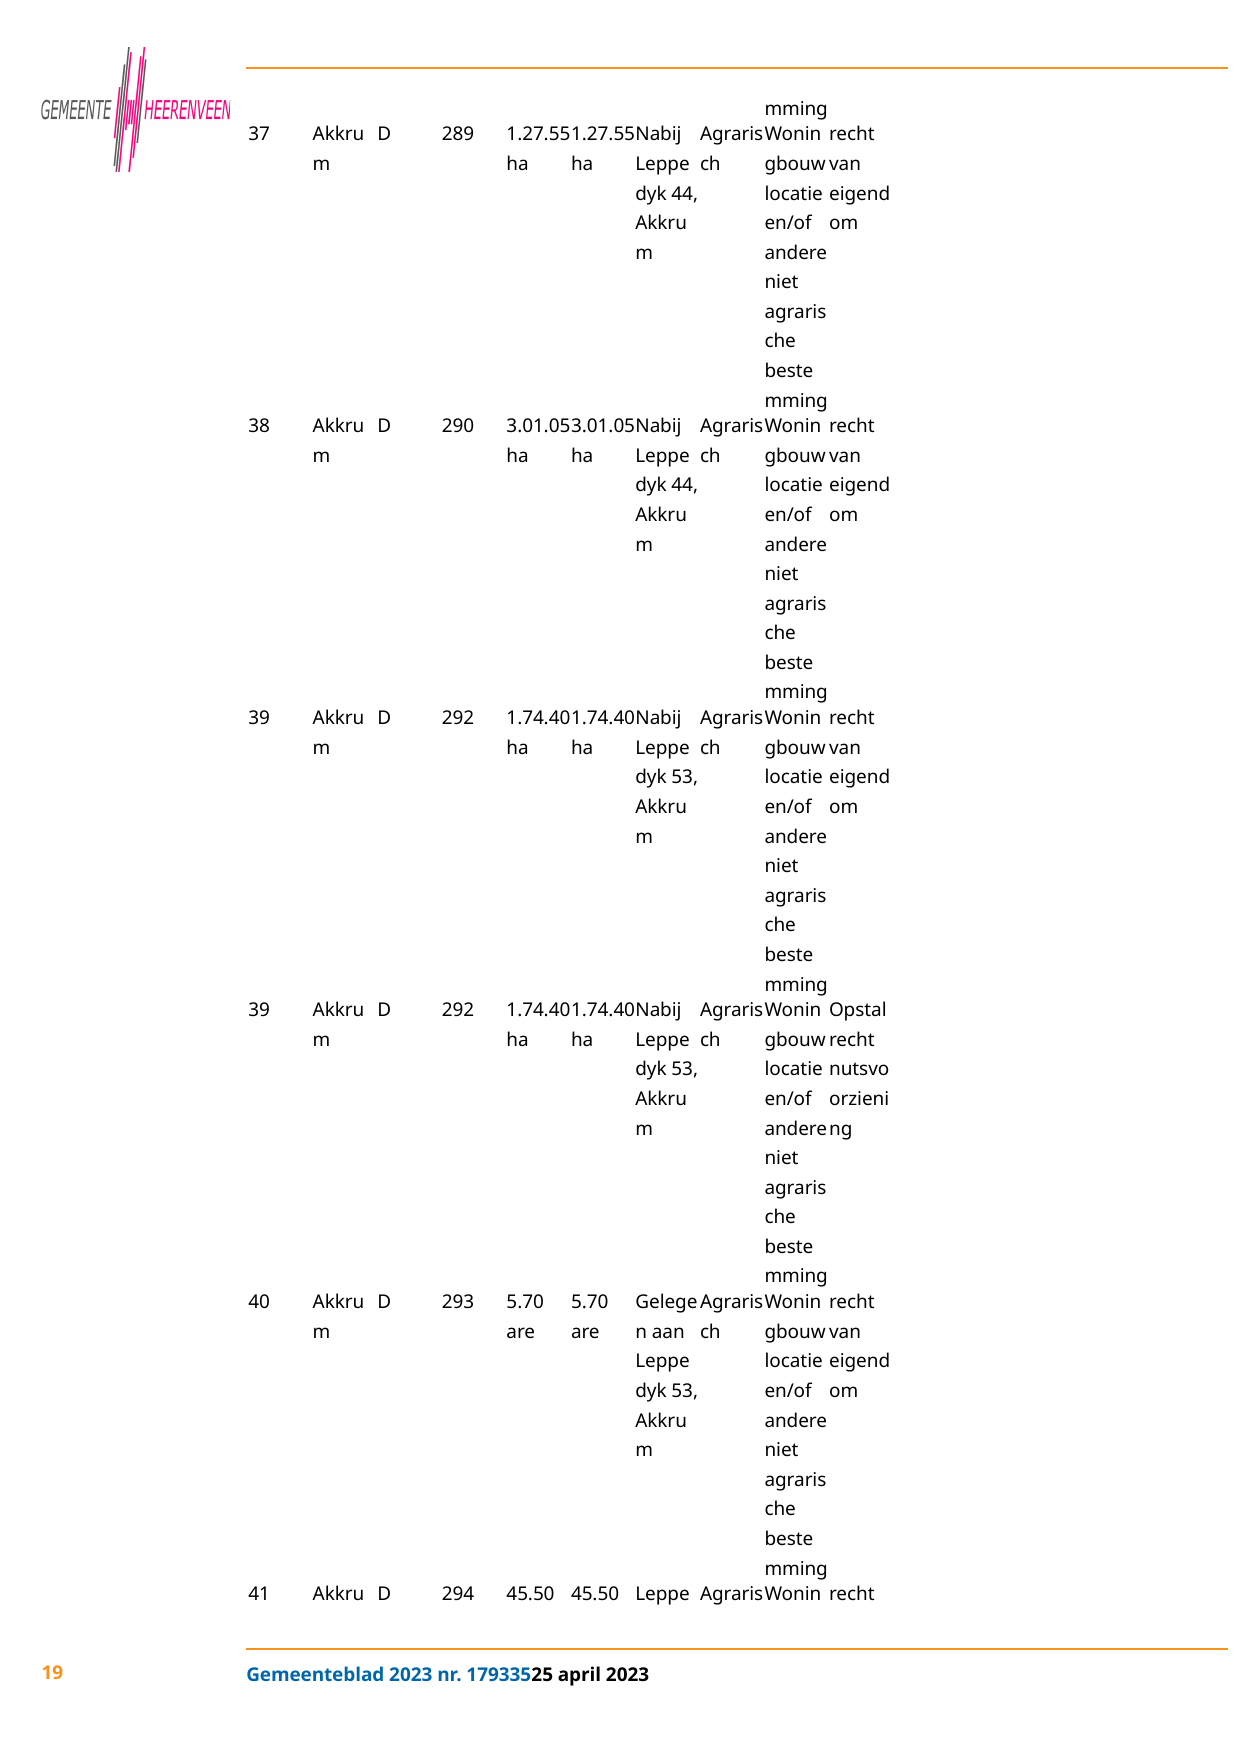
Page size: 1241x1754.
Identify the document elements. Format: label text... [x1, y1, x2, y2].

table_cell [894, 996, 958, 1288]
table_cell [894, 413, 958, 704]
table_cell 1.74.40 ha [506, 705, 571, 996]
table_cell [1023, 1580, 1087, 1606]
table_cell [958, 121, 1022, 412]
table_cell [1023, 95, 1087, 121]
table_cell 292 [442, 705, 506, 996]
table_cell Woningbouwlocatie en/of andere niet agrarische bestemming [764, 1289, 829, 1580]
table_cell [958, 705, 1022, 996]
table_cell [1087, 121, 1152, 412]
table_cell D [377, 413, 442, 704]
table_cell Akkrum [313, 996, 377, 1288]
table_cell Agrarisch [700, 996, 764, 1288]
table_cell [1023, 413, 1087, 704]
table_cell Woningbouwlocatie en/of andere niet agrarische bestemming [764, 996, 829, 1288]
table_cell recht van eigendom [829, 413, 893, 704]
table_cell [1023, 121, 1087, 412]
table_cell [1087, 413, 1152, 704]
table_cell Akkrum [313, 413, 377, 704]
table_cell 39 [248, 996, 312, 1288]
table_cell [958, 1580, 1022, 1606]
table_cell Agrarisch [700, 121, 764, 412]
table_cell 45.50 [506, 1580, 571, 1606]
table_cell [506, 95, 571, 121]
table_cell [894, 705, 958, 996]
table_cell 293 [442, 1289, 506, 1580]
table_cell D [377, 1289, 442, 1580]
table_cell [571, 95, 635, 121]
table_cell 294 [442, 1580, 506, 1606]
table_cell [1087, 1580, 1152, 1606]
table_cell 5.70 are [506, 1289, 571, 1580]
table_cell Nabij Leppedyk 53, Akkrum [635, 996, 700, 1288]
table_cell D [377, 1580, 442, 1606]
table_cell Akkrum [313, 705, 377, 996]
table_cell Woningbouwlocatie en/of andere niet agrarische bestemming [764, 121, 829, 412]
table_cell [894, 121, 958, 412]
table_cell 37 [248, 121, 312, 412]
table_cell mming [764, 95, 829, 121]
table_cell recht [829, 1580, 893, 1606]
table_cell [894, 1289, 958, 1580]
table_cell D [377, 121, 442, 412]
table_cell [894, 1580, 958, 1606]
table_cell 1.27.55 ha [571, 121, 635, 412]
table_cell 38 [248, 413, 312, 704]
table_cell 45.50 [571, 1580, 635, 1606]
table_cell Gelegen aan Leppedyk 53, Akkrum [635, 1289, 700, 1580]
table_cell 1.27.55 ha [506, 121, 571, 412]
table_cell 1.74.40 ha [571, 705, 635, 996]
table_cell Opstalrecht nutsvoorziening [829, 996, 893, 1288]
table_cell [958, 95, 1022, 121]
table_cell [1023, 996, 1087, 1288]
table_cell Leppe [635, 1580, 700, 1606]
table_cell recht van eigendom [829, 121, 893, 412]
table_cell [829, 95, 893, 121]
table_cell recht van eigendom [829, 1289, 893, 1580]
table_cell 1.74.40 ha [506, 996, 571, 1288]
table_cell 41 [248, 1580, 312, 1606]
table_cell [635, 95, 700, 121]
table_cell 5.70 are [571, 1289, 635, 1580]
table_cell 290 [442, 413, 506, 704]
table_cell 289 [442, 121, 506, 412]
table_cell 1.74.40 ha [571, 996, 635, 1288]
table_cell [442, 95, 506, 121]
table_cell recht van eigendom [829, 705, 893, 996]
table_cell Woningbouwlocatie en/of andere niet agrarische bestemming [764, 413, 829, 704]
table_cell Agrarisch [700, 1580, 764, 1606]
table_cell Agrarisch [700, 1289, 764, 1580]
table_cell Akkrum [313, 121, 377, 412]
table_cell Agrarisch [700, 413, 764, 704]
table_cell [377, 95, 442, 121]
table_cell 39 [248, 705, 312, 996]
table_cell [1087, 95, 1152, 121]
table_cell Nabij Leppedyk 44, Akkrum [635, 413, 700, 704]
table_cell 3.01.05 ha [571, 413, 635, 704]
table_cell Nabij Leppedyk 44, Akkrum [635, 121, 700, 412]
table_cell D [377, 705, 442, 996]
table_cell [313, 95, 377, 121]
table_cell [894, 95, 958, 121]
table_cell [700, 95, 764, 121]
table_cell Akkrum [313, 1289, 377, 1580]
table_cell [958, 1289, 1022, 1580]
table_cell [1087, 705, 1152, 996]
table_cell 40 [248, 1289, 312, 1580]
table_cell 3.01.05 ha [506, 413, 571, 704]
picture [41, 47, 231, 172]
table_cell [958, 413, 1022, 704]
table_cell [958, 996, 1022, 1288]
table_cell [1023, 705, 1087, 996]
table_cell [1087, 996, 1152, 1288]
table_cell Nabij Leppedyk 53, Akkrum [635, 705, 700, 996]
table_cell [1023, 1289, 1087, 1580]
table_cell Akkru [313, 1580, 377, 1606]
table_cell Agrarisch [700, 705, 764, 996]
table_cell D [377, 996, 442, 1288]
table_cell [1087, 1289, 1152, 1580]
table_cell Woningbouwlocatie en/of andere niet agrarische bestemming [764, 705, 829, 996]
table_cell [248, 95, 312, 121]
table_cell Woningbouwlocatie en/of andere niet agrarische bestemming [764, 1580, 829, 1606]
table_cell 292 [442, 996, 506, 1288]
